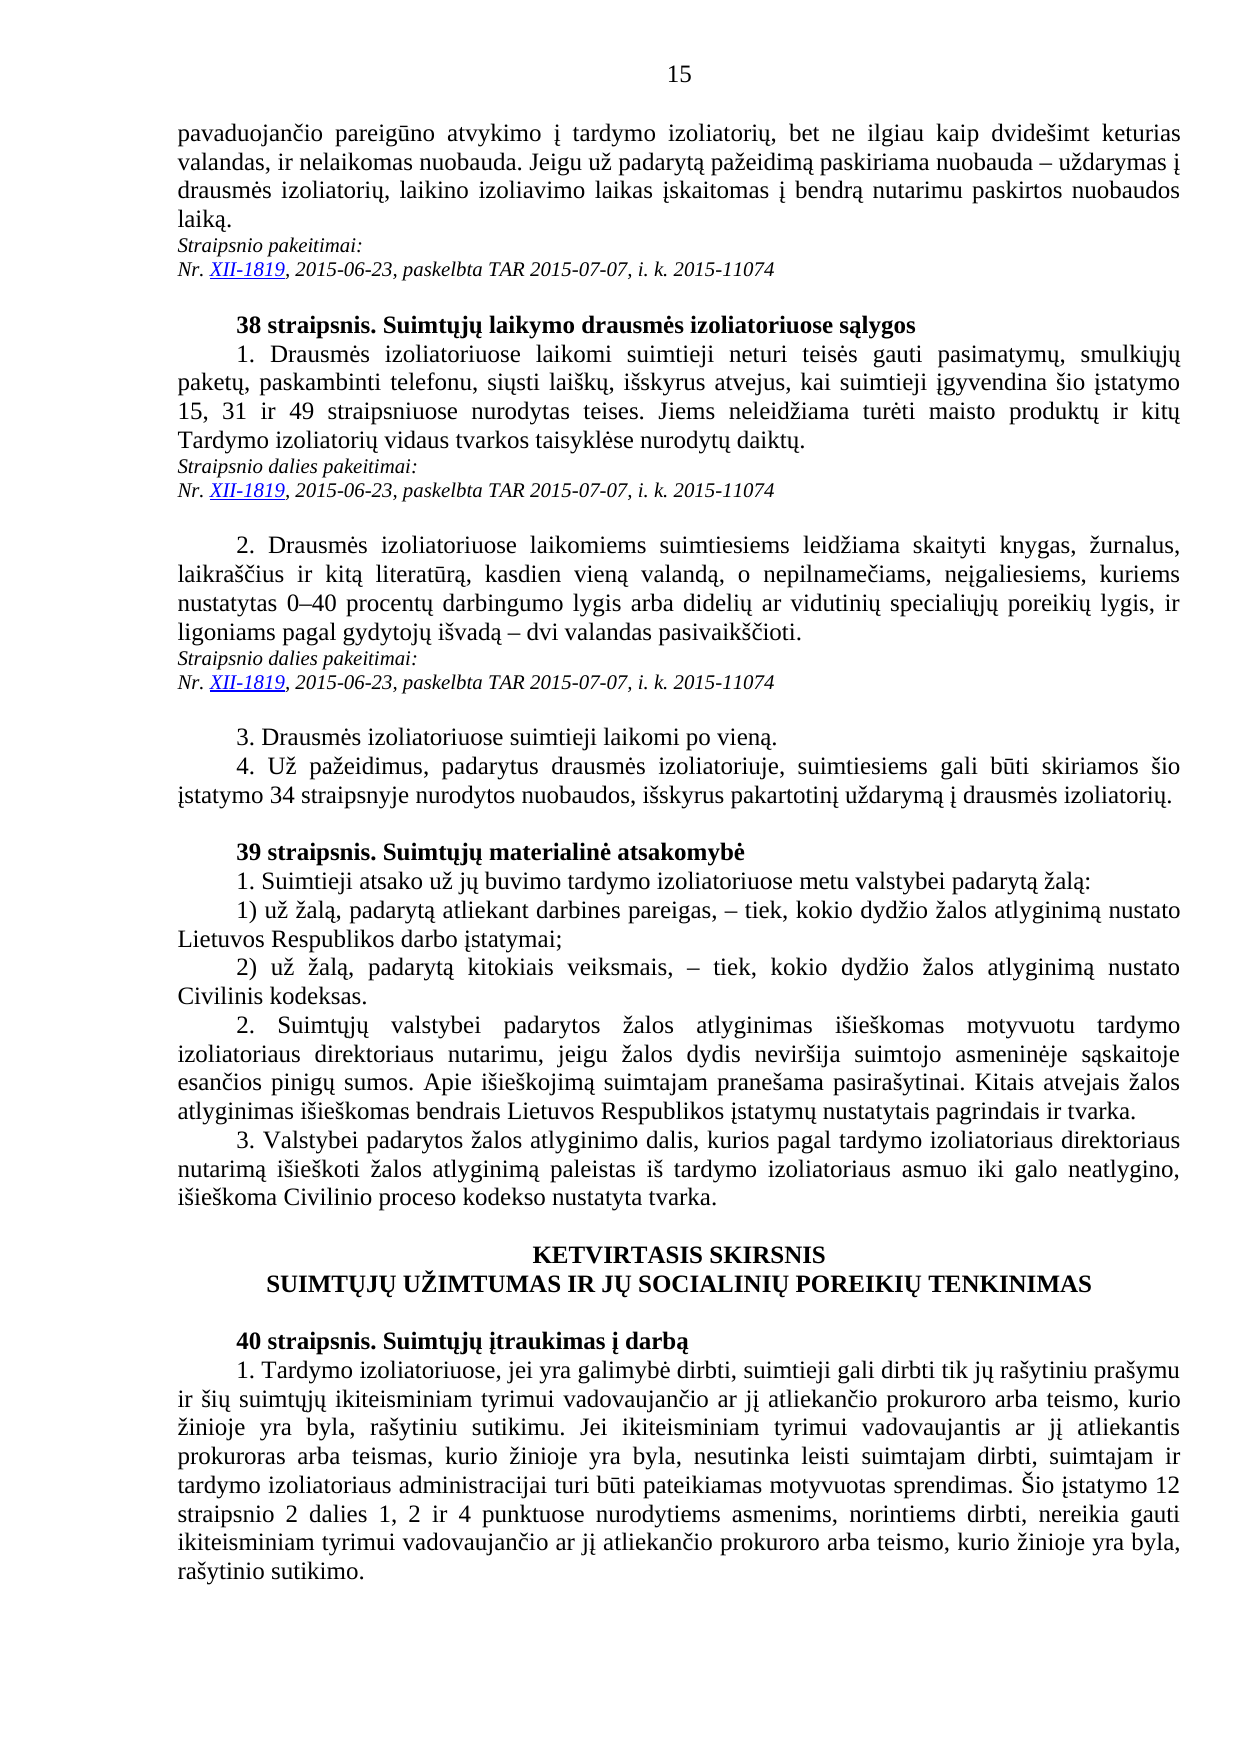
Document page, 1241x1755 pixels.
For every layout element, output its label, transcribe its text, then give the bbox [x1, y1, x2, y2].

text 2. Suimtųjų valstybei padarytos žalos atlyginimas išieškomas motyvuotu tardymo izoliatoriaus direktoriaus nutarimu, jeigu žalos dydis neviršija suimtojo asmeninėje sąskaitoje esančios pinigų sumos. Apie išieškojimą suimtajam pranešama pasirašytinai. Kitais atvejais žalos atlyginimas išieškomas bendrais Lietuvos Respublikos įstatymų nustatytais pagrindais ir tvarka. [177, 1010, 1181, 1125]
text Nr. XII-1819, 2015-06-23, paskelbta TAR 2015-07-07, i. k. 2015-11074 [177, 257, 1181, 281]
text 3. Valstybei padarytos žalos atlyginimo dalis, kurios pagal tardymo izoliatoriaus direktoriaus nutarimą išieškoti žalos atlyginimą paleistas iš tardymo izoliatoriaus asmuo iki galo neatlygino, išieškoma Civilinio proceso kodekso nustatyta tvarka. [177, 1125, 1181, 1211]
text Straipsnio dalies pakeitimai: [177, 454, 1181, 478]
text pavaduojančio pareigūno atvykimo į tardymo izoliatorių, bet ne ilgiau kaip dvidešimt keturias valandas, ir nelaikomas nuobauda. Jeigu už padarytą pažeidimą paskiriama nuobauda – uždarymas į drausmės izoliatorių, laikino izoliavimo laikas įskaitomas į bendrą nutarimu paskirtos nuobaudos laiką. [177, 118, 1181, 233]
text 2. Drausmės izoliatoriuose laikomiems suimtiesiems leidžiama skaityti knygas, žurnalus, laikraščius ir kitą literatūrą, kasdien vieną valandą, o nepilnamečiams, neįgaliesiems, kuriems nustatytas 0–40 procentų darbingumo lygis arba didelių ar vidutinių specialiųjų poreikių lygis, ir ligoniams pagal gydytojų išvadą – dvi valandas pasivaikščioti. [177, 531, 1181, 646]
text 4. Už pažeidimus, padarytus drausmės izoliatoriuje, suimtiesiems gali būti skiriamos šio įstatymo 34 straipsnyje nurodytos nuobaudos, išskyrus pakartotinį uždarymą į drausmės izoliatorių. [177, 751, 1181, 809]
text SUIMTŲJŲ UŽIMTUMAS IR JŲ SOCIALINIŲ POREIKIŲ TENKINIMAS [177, 1269, 1181, 1297]
text Nr. XII-1819, 2015-06-23, paskelbta TAR 2015-07-07, i. k. 2015-11074 [177, 670, 1181, 694]
text 1. Suimtieji atsako už jų buvimo tardymo izoliatoriuose metu valstybei padarytą žalą: [177, 866, 1181, 895]
text 40 straipsnis. Suimtųjų įtraukimas į darbą [177, 1326, 1181, 1355]
text KETVIRTASIS SKIRSNIS [177, 1240, 1181, 1269]
text 39 straipsnis. Suimtųjų materialinė atsakomybė [177, 837, 1181, 866]
text 1. Drausmės izoliatoriuose laikomi suimtieji neturi teisės gauti pasimatymų, smulkiųjų paketų, paskambinti telefonu, siųsti laiškų, išskyrus atvejus, kai suimtieji įgyvendina šio įstatymo 15, 31 ir 49 straipsniuose nurodytas teises. Jiems neleidžiama turėti maisto produktų ir kitų Tardymo izoliatorių vidaus tvarkos taisyklėse nurodytų daiktų. [177, 339, 1181, 454]
text Straipsnio dalies pakeitimai: [177, 646, 1181, 670]
text Nr. XII-1819, 2015-06-23, paskelbta TAR 2015-07-07, i. k. 2015-11074 [177, 478, 1181, 502]
text Straipsnio pakeitimai: [177, 233, 1181, 257]
text 3. Drausmės izoliatoriuose suimtieji laikomi po vieną. [177, 722, 1181, 751]
text 2) už žalą, padarytą kitokiais veiksmais, – tiek, kokio dydžio žalos atlyginimą nustato Civilinis kodeksas. [177, 952, 1181, 1010]
text 1) už žalą, padarytą atliekant darbines pareigas, – tiek, kokio dydžio žalos atlyginimą nustato Lietuvos Respublikos darbo įstatymai; [177, 895, 1181, 952]
text 1. Tardymo izoliatoriuose, jei yra galimybė dirbti, suimtieji gali dirbti tik jų rašytiniu prašymu ir šių suimtųjų ikiteisminiam tyrimui vadovaujančio ar jį atliekančio prokuroro arba teismo, kurio žinioje yra byla, rašytiniu sutikimu. Jei ikiteisminiam tyrimui vadovaujantis ar jį atliekantis prokuroras arba teismas, kurio žinioje yra byla, nesutinka leisti suimtajam dirbti, suimtajam ir tardymo izoliatoriaus administracijai turi būti pateikiamas motyvuotas sprendimas. Šio įstatymo 12 straipsnio 2 dalies 1, 2 ir 4 punktuose nurodytiems asmenims, norintiems dirbti, nereikia gauti ikiteisminiam tyrimui vadovaujančio ar jį atliekančio prokuroro arba teismo, kurio žinioje yra byla, rašytinio sutikimo. [177, 1355, 1181, 1585]
text 38 straipsnis. Suimtųjų laikymo drausmės izoliatoriuose sąlygos [177, 310, 1181, 339]
